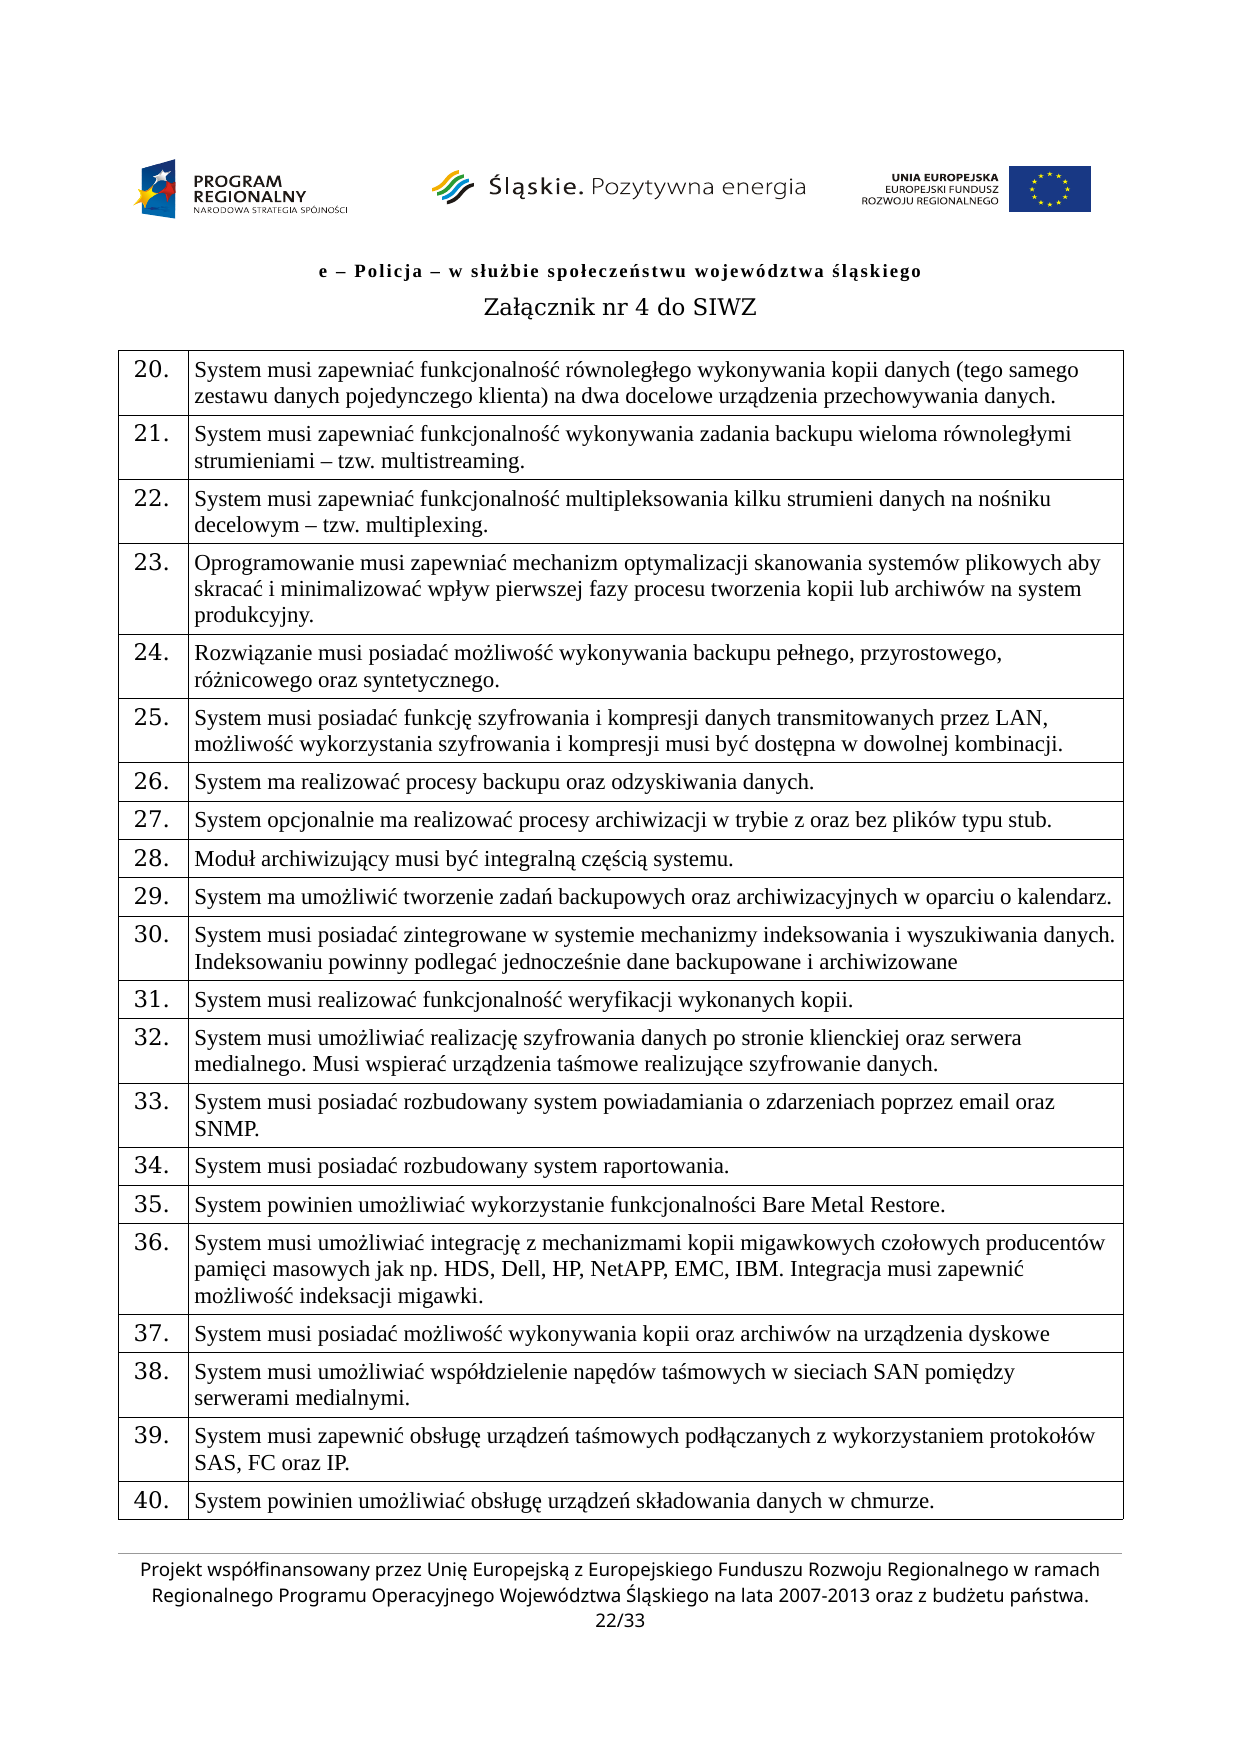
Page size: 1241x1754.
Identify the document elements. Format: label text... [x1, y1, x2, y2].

table_cell System musi zapewniać funkcjonalność wykonywania zadania backupu wieloma równoległymi strumieniami – tzw. multistreaming. [189, 416, 1123, 479]
table_cell System musi umożliwiać współdzielenie napędów taśmowych w sieciach SAN pomiędzy serwerami medialnymi. [189, 1353, 1123, 1417]
table_cell [119, 1186, 188, 1223]
table_cell Rozwiązanie musi posiadać możliwość wykonywania backupu pełnego, przyrostowego, różnicowego oraz syntetycznego. [189, 635, 1123, 698]
table_cell [119, 1418, 188, 1481]
table_cell [119, 917, 188, 980]
table_cell [119, 1224, 188, 1314]
table_cell System musi zapewnić obsługę urządzeń taśmowych podłączanych z wykorzystaniem protokołów SAS, FC oraz IP. [189, 1418, 1123, 1481]
table_cell System opcjonalnie ma realizować procesy archiwizacji w trybie z oraz bez plików typu stub. [189, 802, 1123, 839]
table_cell [119, 1019, 188, 1082]
table_cell System musi realizować funkcjonalność weryfikacji wykonanych kopii. [189, 981, 1123, 1018]
table_cell System musi umożliwiać integrację z mechanizmami kopii migawkowych czołowych producentów pamięci masowych jak np. HDS, Dell, HP, NetAPP, EMC, IBM. Integracja musi zapewnić możliwość indeksacji migawki. [189, 1224, 1123, 1314]
table_cell [119, 1353, 188, 1417]
table_cell System ma umożliwić tworzenie zadań backupowych oraz archiwizacyjnych w oparciu o kalendarz. [189, 878, 1123, 916]
table_cell [119, 1084, 188, 1147]
table_cell [119, 1315, 188, 1352]
table_cell [119, 480, 188, 543]
table_cell [119, 878, 188, 916]
table_cell [119, 544, 188, 634]
table_cell [119, 635, 188, 698]
table_cell [119, 1148, 188, 1185]
table_cell System musi zapewniać funkcjonalność multipleksowania kilku strumieni danych na nośniku decelowym – tzw. multiplexing. [189, 480, 1123, 543]
table_cell System powinien umożliwiać obsługę urządzeń składowania danych w chmurze. [189, 1482, 1123, 1519]
table_cell System ma realizować procesy backupu oraz odzyskiwania danych. [189, 763, 1123, 801]
table_cell [119, 802, 188, 839]
table_cell [119, 763, 188, 801]
table_cell System powinien umożliwiać wykorzystanie funkcjonalności Bare Metal Restore. [189, 1186, 1123, 1223]
table_cell System musi zapewniać funkcjonalność równoległego wykonywania kopii danych (tego samego zestawu danych pojedynczego klienta) na dwa docelowe urządzenia przechowywania danych. [189, 351, 1123, 414]
table_cell [119, 699, 188, 762]
table_cell Oprogramowanie musi zapewniać mechanizm optymalizacji skanowania systemów plikowych aby skracać i minimalizować wpływ pierwszej fazy procesu tworzenia kopii lub archiwów na system produkcyjny. [189, 544, 1123, 634]
table_cell System musi posiadać zintegrowane w systemie mechanizmy indeksowania i wyszukiwania danych. Indeksowaniu powinny podlegać jednocześnie dane backupowane i archiwizowane [189, 917, 1123, 980]
table_cell System musi posiadać rozbudowany system raportowania. [189, 1148, 1123, 1185]
table_cell System musi posiadać funkcję szyfrowania i kompresji danych transmitowanych przez LAN, możliwość wykorzystania szyfrowania i kompresji musi być dostępna w dowolnej kombinacji. [189, 699, 1123, 762]
table_cell System musi posiadać możliwość wykonywania kopii oraz archiwów na urządzenia dyskowe [189, 1315, 1123, 1352]
table_cell Moduł archiwizujący musi być integralną częścią systemu. [189, 840, 1123, 877]
table_cell [119, 981, 188, 1018]
table_cell [119, 840, 188, 877]
table_cell [119, 416, 188, 479]
table_cell System musi posiadać rozbudowany system powiadamiania o zdarzeniach poprzez email oraz SNMP. [189, 1084, 1123, 1147]
table_cell [119, 1482, 188, 1519]
table_cell [119, 351, 188, 414]
table_cell System musi umożliwiać realizację szyfrowania danych po stronie klienckiej oraz serwera medialnego. Musi wspierać urządzenia taśmowe realizujące szyfrowanie danych. [189, 1019, 1123, 1082]
